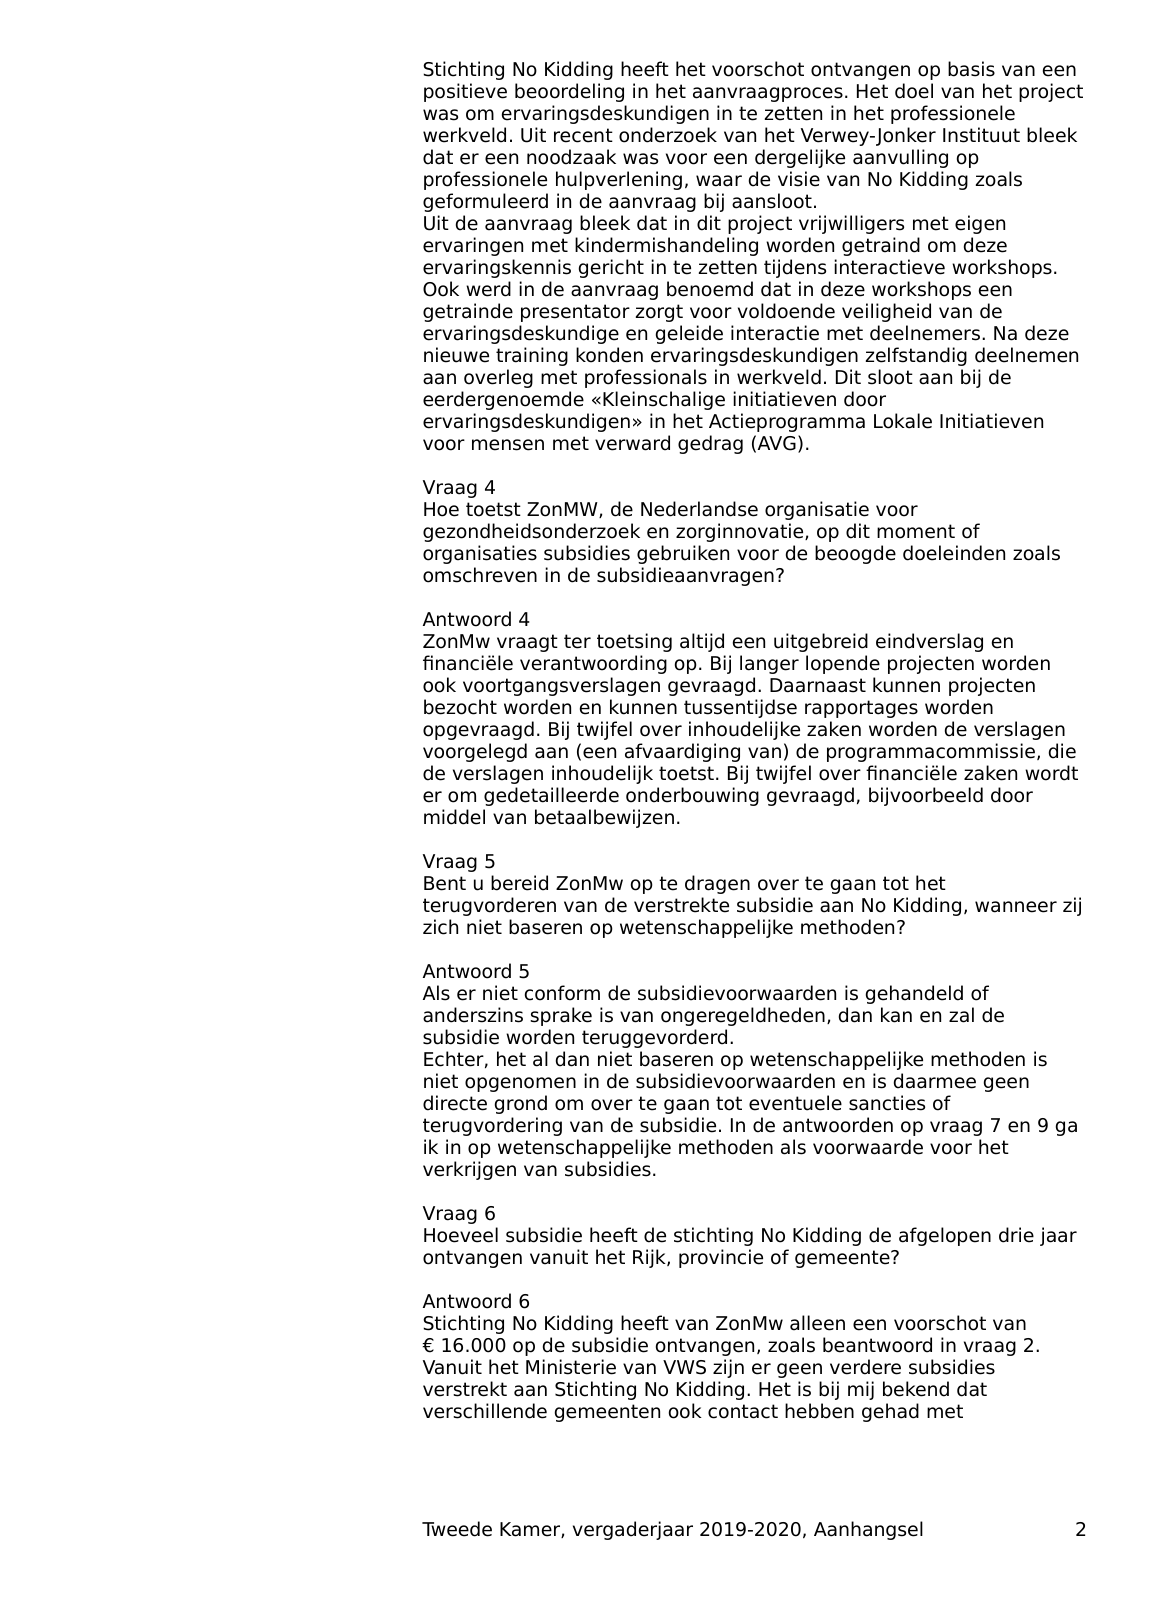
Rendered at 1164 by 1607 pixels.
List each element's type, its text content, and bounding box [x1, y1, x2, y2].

text Bent u bereid ZonMw op te dragen over te gaan tot het terugvorderen van de verstrekte subsidie aan No Kidding, wanneer zij zich niet baseren op wetenschappelijke methoden? [422, 873, 1087, 939]
text ZonMw vraagt ter toetsing altijd een uitgebreid eindverslag en financiële verantwoording op. Bij langer lopende projecten worden ook voortgangsverslagen gevraagd. Daarnaast kunnen projecten bezocht worden en kunnen tussentijdse rapportages worden opgevraagd. Bij twijfel over inhoudelijke zaken worden de verslagen voorgelegd aan (een afvaardiging van) de programmacommissie, die de verslagen inhoudelijk toetst. Bij twijfel over financiële zaken wordt er om gedetailleerde onderbouwing gevraagd, bijvoorbeeld door middel van betaalbewijzen. [422, 631, 1087, 829]
text Vraag 5 [422, 851, 1087, 873]
text Echter, het al dan niet baseren op wetenschappelijke methoden is niet opgenomen in de subsidievoorwaarden en is daarmee geen directe grond om over te gaan tot eventuele sancties of terugvordering van de subsidie. In de antwoorden op vraag 7 en 9 ga ik in op wetenschappelijke methoden als voorwaarde voor het verkrijgen van subsidies. [422, 1049, 1087, 1181]
text Antwoord 5 [422, 961, 1087, 983]
text Stichting No Kidding heeft het voorschot ontvangen op basis van een positieve beoordeling in het aanvraagproces. Het doel van het project was om ervaringsdeskundigen in te zetten in het professionele werkveld. Uit recent onderzoek van het Verwey-Jonker Instituut bleek dat er een noodzaak was voor een dergelijke aanvulling op professionele hulpverlening, waar de visie van No Kidding zoals geformuleerd in de aanvraag bij aansloot. [422, 59, 1087, 213]
text Antwoord 4 [422, 609, 1087, 631]
text Antwoord 6 [422, 1291, 1087, 1313]
text Hoe toetst ZonMW, de Nederlandse organisatie voor gezondheidsonderzoek en zorginnovatie, op dit moment of organisaties subsidies gebruiken voor de beoogde doeleinden zoals omschreven in de subsidieaanvragen? [422, 499, 1087, 587]
text Uit de aanvraag bleek dat in dit project vrijwilligers met eigen ervaringen met kindermishandeling worden getraind om deze ervaringskennis gericht in te zetten tijdens interactieve workshops. Ook werd in de aanvraag benoemd dat in deze workshops een getrainde presentator zorgt voor voldoende veiligheid van de ervaringsdeskundige en geleide interactie met deelnemers. Na deze nieuwe training konden ervaringsdeskundigen zelfstandig deelnemen aan overleg met professionals in werkveld. Dit sloot aan bij de eerdergenoemde «Kleinschalige initiatieven door ervaringsdeskundigen» in het Actieprogramma Lokale Initiatieven voor mensen met verward gedrag (AVG). [422, 213, 1087, 455]
text Stichting No Kidding heeft van ZonMw alleen een voorschot van € 16.000 op de subsidie ontvangen, zoals beantwoord in vraag 2. Vanuit het Ministerie van VWS zijn er geen verdere subsidies verstrekt aan Stichting No Kidding. Het is bij mij bekend dat verschillende gemeenten ook contact hebben gehad met [422, 1313, 1087, 1423]
text Als er niet conform de subsidievoorwaarden is gehandeld of anderszins sprake is van ongeregeldheden, dan kan en zal de subsidie worden teruggevorderd. [422, 983, 1087, 1049]
text Vraag 4 [422, 477, 1087, 499]
text Vraag 6 [422, 1203, 1087, 1225]
text Hoeveel subsidie heeft de stichting No Kidding de afgelopen drie jaar ontvangen vanuit het Rijk, provincie of gemeente? [422, 1225, 1087, 1269]
